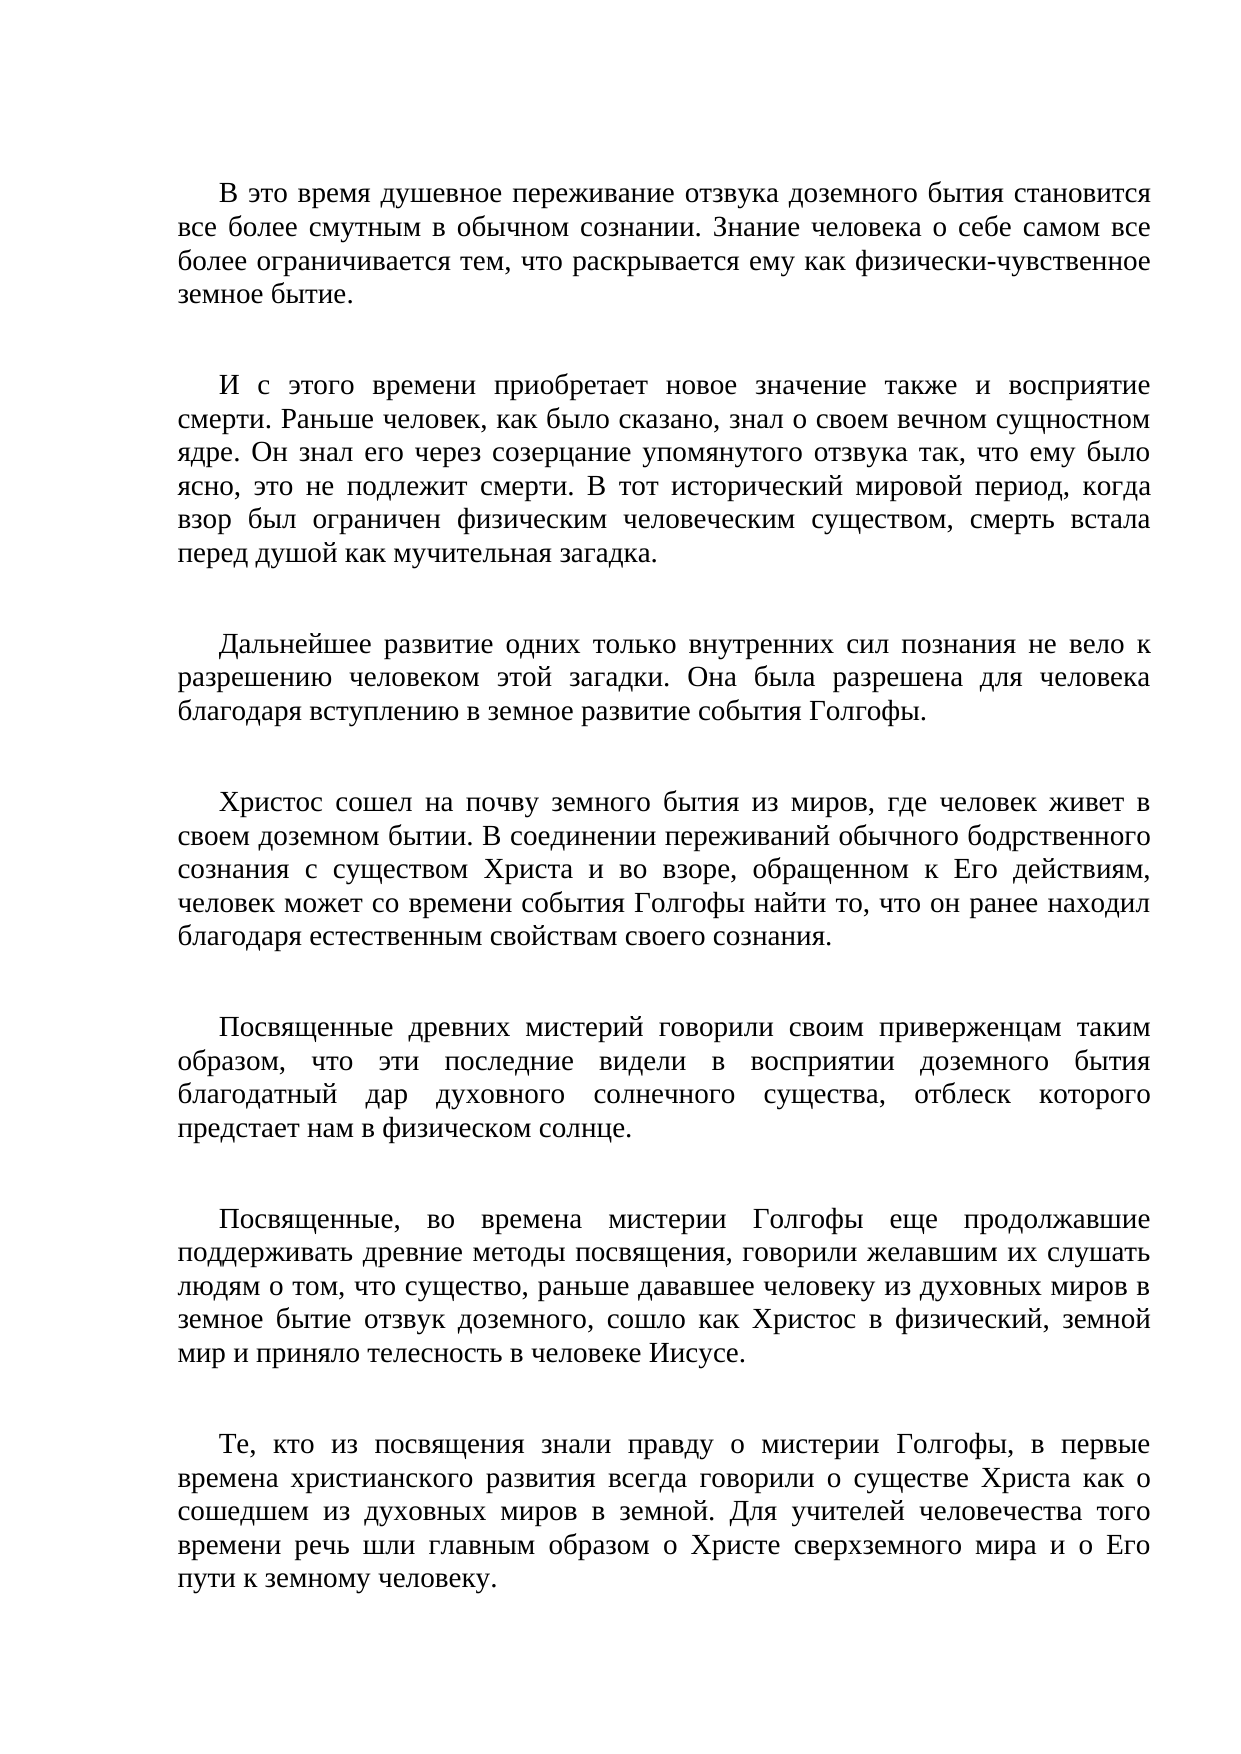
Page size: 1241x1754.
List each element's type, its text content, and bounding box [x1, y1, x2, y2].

text В это время душевное переживание отзвука доземного бытия становится все более смутным в обычном сознании. Знание человека о себе самом все более ограничивается тем, что раскрывается ему как физически-чувственное земное бытие. [177, 176, 1152, 310]
text И с этого времени приобретает новое значение также и восприятие смерти. Раньше человек, как было сказано, знал о своем вечном сущностном ядре. Он знал его через созерцание упомянутого отзвука так, что ему было ясно, это не подлежит смерти. В тот исторический мировой период, когда взор был ограничен физическим человеческим существом, смерть встала перед душой как мучительная загадка. [177, 367, 1152, 568]
text Христос сошел на почву земного бытия из миров, где человек живет в своем доземном бытии. В соединении переживаний обычного бодрственного сознания с существом Христа и во взоре, обращенном к Его действиям, человек может со времени события Голгофы найти то, что он ранее находил благодаря естественным свойствам своего сознания. [177, 784, 1152, 952]
text Посвященные, во времена мистерии Голгофы еще продолжавшие поддерживать древние методы посвящения, говорили желавшим их слушать людям о том, что существо, раньше дававшее человеку из духовных миров в земное бытие отзвук доземного, сошло как Христос в физический, земной мир и приняло телесность в человеке Иисусе. [177, 1201, 1152, 1369]
text Посвященные древних мистерий говорили своим приверженцам таким образом, что эти последние видели в восприятии доземного бытия благодатный дар духовного солнечного существа, отблеск которого предстает нам в физическом солнце. [177, 1009, 1152, 1143]
text Те, кто из посвящения знали правду о мистерии Голгофы, в первые времена христианского развития всегда говорили о существе Христа как о сошедшем из духовных миров в земной. Для учителей человечества того времени речь шли главным образом о Христе сверхземного мира и о Его пути к земному человеку. [177, 1426, 1152, 1594]
text Дальнейшее развитие одних только внутренних сил познания не вело к разрешению человеком этой загадки. Она была разрешена для человека благодаря вступлению в земное развитие события Голгофы. [177, 626, 1152, 727]
